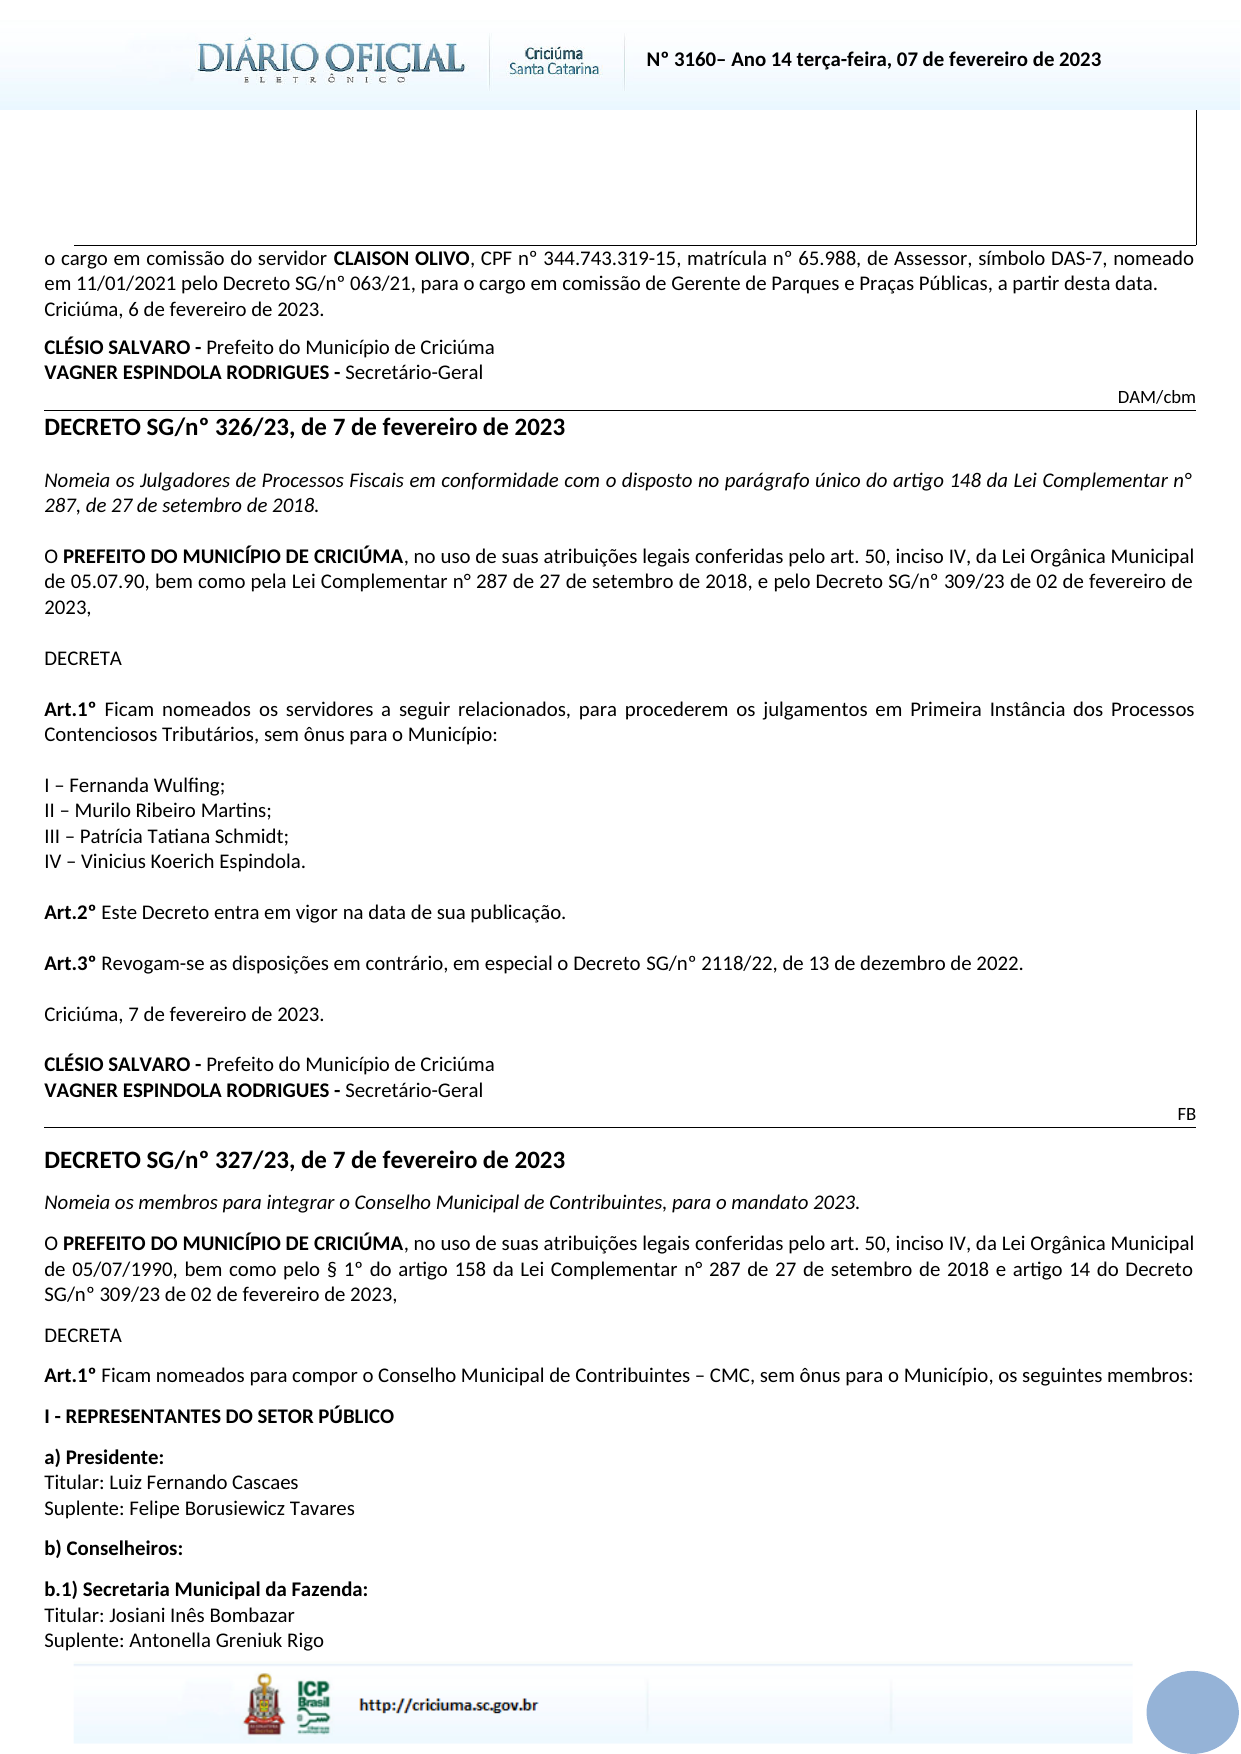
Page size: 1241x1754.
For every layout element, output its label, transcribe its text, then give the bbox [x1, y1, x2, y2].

text Art.1º Ficam nomeados para compor o Conselho Municipal de Contribuintes – CMC, sem ônus para o Município, os seguintes membros: [44, 1363, 1196, 1388]
text Nomeia os membros para integrar o Conselho Municipal de Contribuintes, para o mandato 2023. [44, 1189, 1196, 1215]
text III – Patrícia Tatiana Schmidt; [44, 823, 1196, 848]
text Art.1º Ficam nomeados os servidores a seguir relacionados, para procederem os julgamentos em Primeira Instância dos Processos Contenciosos Tributários, sem ônus para o Município: [44, 696, 1196, 747]
text b.1) Secretaria Municipal da Fazenda: [44, 1576, 1196, 1602]
text Suplente: Antonella Greniuk Rigo [44, 1627, 1196, 1653]
text Titular: Luiz Fernando Cascaes [44, 1469, 1196, 1495]
text Criciúma, 6 de fevereiro de 2023. [44, 296, 1196, 321]
text VAGNER ESPINDOLA RODRIGUES - Secretário-Geral [44, 1077, 1240, 1102]
text Art.2º Este Decreto entra em vigor na data de sua publicação. [44, 899, 1196, 924]
text Suplente: Felipe Borusiewicz Tavares [44, 1495, 1196, 1520]
text Art.3º Revogam-se as disposições em contrário, em especial o Decreto SG/nº 2118/22, de 13 de dezembro de 2022. [44, 950, 1196, 975]
text DECRETA [44, 645, 1196, 670]
text I – Fernanda Wulfing; [44, 772, 1196, 797]
text DAM/cbm [44, 385, 1196, 410]
text CLÉSIO SALVARO - Prefeito do Município de Criciúma [44, 334, 1240, 359]
text Nomeia os Julgadores de Processos Fiscais em conformidade com o disposto no parágrafo único do artigo 148 da Lei Complementar n° 287, de 27 de setembro de 2018. [44, 467, 1196, 518]
text b) Conselheiros: [44, 1536, 1196, 1561]
text Criciúma, 7 de fevereiro de 2023. [44, 1001, 1196, 1026]
text FB [44, 1102, 1196, 1127]
text o cargo em comissão do servidor CLAISON OLIVO, CPF nº 344.743.319-15, matrícula nº 65.988, de Assessor, símbolo DAS-7, nomeado em 11/01/2021 pelo Decreto SG/nº 063/21, para o cargo em comissão de Gerente de Parques e Praças Públicas, a partir desta data. [44, 245, 1196, 296]
text DECRETO SG/nº 327/23, de 7 de fevereiro de 2023 [44, 1144, 1196, 1174]
text O PREFEITO DO MUNICÍPIO DE CRICIÚMA, no uso de suas atribuições legais conferidas pelo art. 50, inciso IV, da Lei Orgânica Municipal de 05.07.90, bem como pela Lei Complementar n° 287 de 27 de setembro de 2018, e pelo Decreto SG/nº 309/23 de 02 de fevereiro de 2023, [44, 543, 1196, 619]
text IV – Vinicius Koerich Espindola. [44, 848, 1196, 874]
text II – Murilo Ribeiro Martins; [44, 797, 1196, 823]
text I - REPRESENTANTES DO SETOR PÚBLICO [44, 1403, 1196, 1429]
text a) Presidente: [44, 1444, 1196, 1469]
text DECRETA [44, 1322, 1196, 1347]
text CLÉSIO SALVARO - Prefeito do Município de Criciúma [44, 1052, 1240, 1077]
text VAGNER ESPINDOLA RODRIGUES - Secretário-Geral [44, 359, 1240, 385]
text O PREFEITO DO MUNICÍPIO DE CRICIÚMA, no uso de suas atribuições legais conferidas pelo art. 50, inciso IV, da Lei Orgânica Municipal de 05/07/1990, bem como pelo § 1º do artigo 158 da Lei Complementar n° 287 de 27 de setembro de 2018 e artigo 14 do Decreto SG/nº 309/23 de 02 de fevereiro de 2023, [44, 1230, 1196, 1307]
text Titular: Josiani Inês Bombazar [44, 1602, 1196, 1627]
text DECRETO SG/nº 326/23, de 7 de fevereiro de 2023 [44, 411, 1196, 442]
